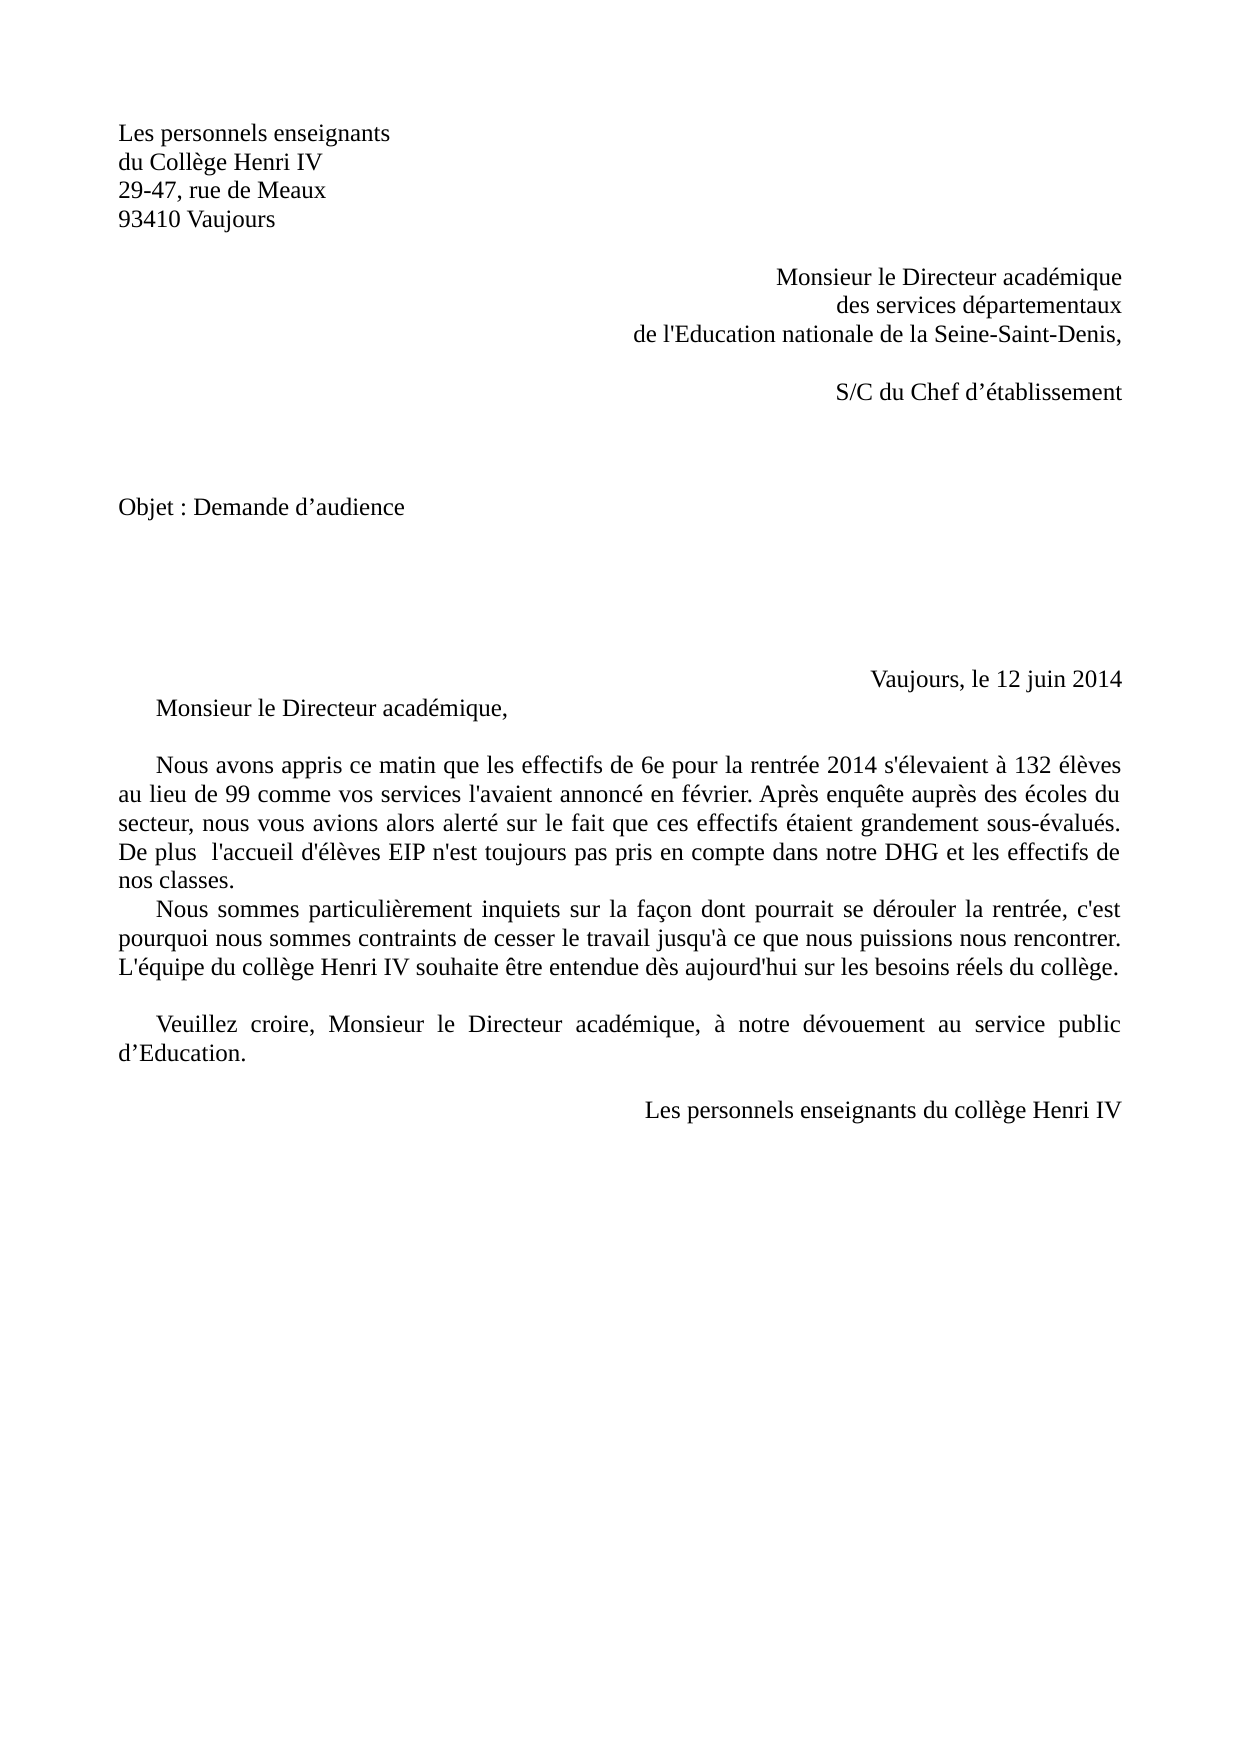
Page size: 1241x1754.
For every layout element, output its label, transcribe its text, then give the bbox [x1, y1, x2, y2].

text du Collège Henri IV [118, 147, 1122, 176]
text Veuillez croire, Monsieur le Directeur académique, à notre dévouement au service public d’Education. [118, 1009, 1122, 1067]
text Nous avons appris ce matin que les effectifs de 6e pour la rentrée 2014 s'élevaient à 132 élèves au lieu de 99 comme vos services l'avaient annoncé en février. Après enquête auprès des écoles du secteur, nous vous avions alors alerté sur le fait que ces effectifs étaient grandement sous-évalués. De plus l'accueil d'élèves EIP n'est toujours pas pris en compte dans notre DHG et les effectifs de nos classes. [118, 751, 1122, 894]
text Vaujours, le 12 juin 2014 [118, 664, 1122, 693]
text Les personnels enseignants [118, 118, 1122, 147]
text 93410 Vaujours [118, 204, 1122, 233]
text Monsieur le Directeur académique, [118, 693, 1122, 722]
text S/C du Chef d’établissement [118, 377, 1122, 406]
text Objet : Demande d’audience [118, 492, 1122, 521]
text Les personnels enseignants du collège Henri IV [118, 1096, 1122, 1124]
text de l'Education nationale de la Seine-Saint-Denis, [118, 319, 1122, 348]
text Nous sommes particulièrement inquiets sur la façon dont pourrait se dérouler la rentrée, c'est pourquoi nous sommes contraints de cesser le travail jusqu'à ce que nous puissions nous rencontrer. L'équipe du collège Henri IV souhaite être entendue dès aujourd'hui sur les besoins réels du collège. [118, 894, 1122, 981]
text Monsieur le Directeur académique [118, 262, 1122, 291]
text des services départementaux [118, 291, 1122, 319]
text 29-47, rue de Meaux [118, 176, 1122, 204]
